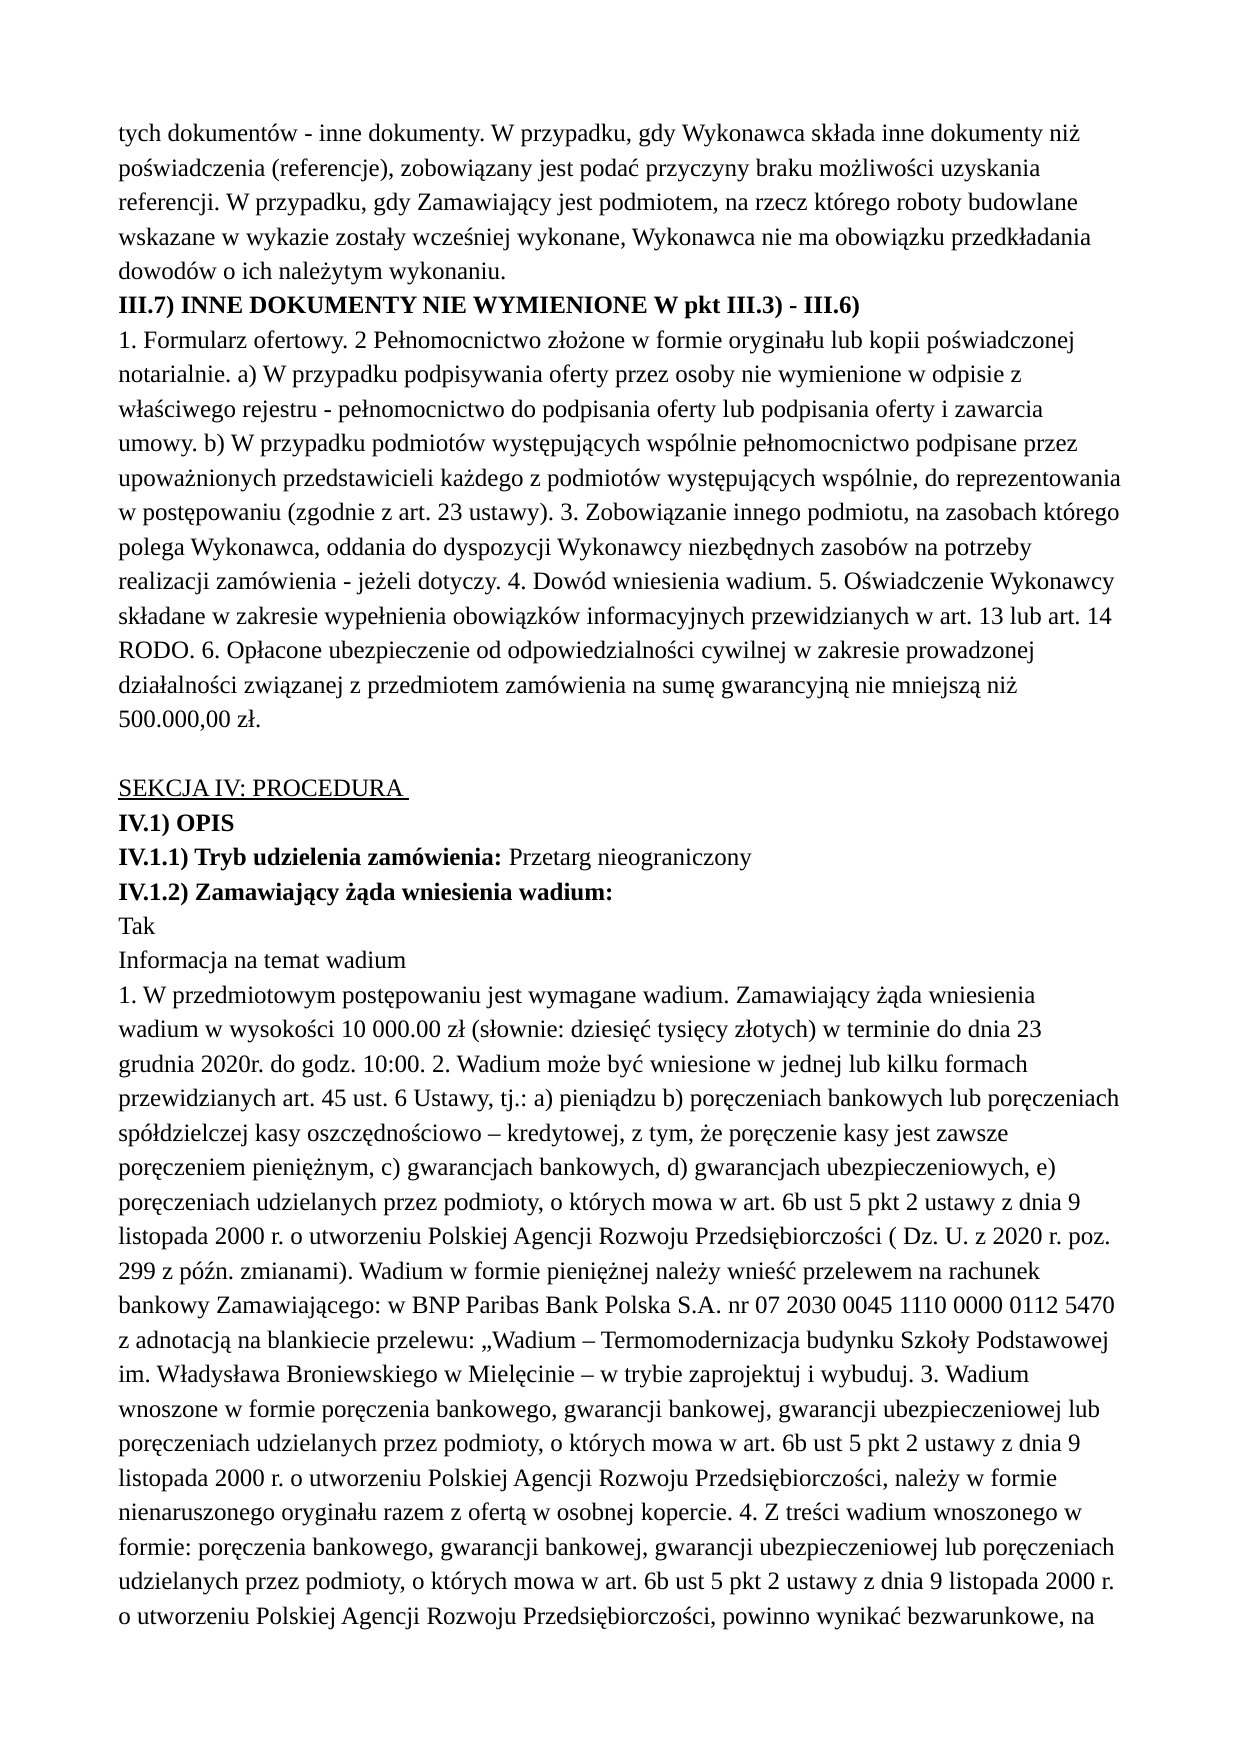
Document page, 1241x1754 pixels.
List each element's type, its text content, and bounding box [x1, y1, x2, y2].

text tych dokumentów - inne dokumenty. W przypadku, gdy Wykonawca składa inne dokumenty niż poświadczenia (referencje), zobowiązany jest podać przyczyny braku możliwości uzyskania referencji. W przypadku, gdy Zamawiający jest podmiotem, na rzecz którego roboty budowlane wskazane w wykazie zostały wcześniej wykonane, Wykonawca nie ma obowiązku przedkładania dowodów o ich należytym wykonaniu. [118, 118, 1122, 285]
text III.7) INNE DOKUMENTY NIE WYMIENIONE W pkt III.3) - III.6) [118, 291, 1122, 319]
text 1. Formularz ofertowy. 2 Pełnomocnictwo złożone w formie oryginału lub kopii poświadczonej notarialnie. a) W przypadku podpisywania oferty przez osoby nie wymienione w odpisie z właściwego rejestru - pełnomocnictwo do podpisania oferty lub podpisania oferty i zawarcia umowy. b) W przypadku podmiotów występujących wspólnie pełnomocnictwo podpisane przez upoważnionych przedstawicieli każdego z podmiotów występujących wspólnie, do reprezentowania w postępowaniu (zgodnie z art. 23 ustawy). 3. Zobowiązanie innego podmiotu, na zasobach którego polega Wykonawca, oddania do dyspozycji Wykonawcy niezbędnych zasobów na potrzeby realizacji zamówienia - jeżeli dotyczy. 4. Dowód wniesienia wadium. 5. Oświadczenie Wykonawcy składane w zakresie wypełnienia obowiązków informacyjnych przewidzianych w art. 13 lub art. 14 RODO. 6. Opłacone ubezpieczenie od odpowiedzialności cywilnej w zakresie prowadzonej działalności związanej z przedmiotem zamówienia na sumę gwarancyjną nie mniejszą niż 500.000,00 zł. [118, 325, 1122, 733]
text Tak Informacja na temat wadium 1. W przedmiotowym postępowaniu jest wymagane wadium. Zamawiający żąda wniesienia wadium w wysokości 10 000.00 zł (słownie: dziesięć tysięcy złotych) w terminie do dnia 23 grudnia 2020r. do godz. 10:00. 2. Wadium może być wniesione w jednej lub kilku formach przewidzianych art. 45 ust. 6 Ustawy, tj.: a) pieniądzu b) poręczeniach bankowych lub poręczeniach spółdzielczej kasy oszczędnościowo – kredytowej, z tym, że poręczenie kasy jest zawsze poręczeniem pieniężnym, c) gwarancjach bankowych, d) gwarancjach ubezpieczeniowych, e) poręczeniach udzielanych przez podmioty, o których mowa w art. 6b ust 5 pkt 2 ustawy z dnia 9 listopada 2000 r. o utworzeniu Polskiej Agencji Rozwoju Przedsiębiorczości ( Dz. U. z 2020 r. poz. 299 z późn. zmianami). Wadium w formie pieniężnej należy wnieść przelewem na rachunek bankowy Zamawiającego: w BNP Paribas Bank Polska S.A. nr 07 2030 0045 1110 0000 0112 5470 z adnotacją na blankiecie przelewu: „Wadium – Termomodernizacja budynku Szkoły Podstawowej im. Władysława Broniewskiego w Mielęcinie – w trybie zaprojektuj i wybuduj. 3. Wadium wnoszone w formie poręczenia bankowego, gwarancji bankowej, gwarancji ubezpieczeniowej lub poręczeniach udzielanych przez podmioty, o których mowa w art. 6b ust 5 pkt 2 ustawy z dnia 9 listopada 2000 r. o utworzeniu Polskiej Agencji Rozwoju Przedsiębiorczości, należy w formie nienaruszonego oryginału razem z ofertą w osobnej kopercie. 4. Z treści wadium wnoszonego w formie: poręczenia bankowego, gwarancji bankowej, gwarancji ubezpieczeniowej lub poręczeniach udzielanych przez podmioty, o których mowa w art. 6b ust 5 pkt 2 ustawy z dnia 9 listopada 2000 r. o utworzeniu Polskiej Agencji Rozwoju Przedsiębiorczości, powinno wynikać bezwarunkowe, na [118, 911, 1122, 1629]
text SEKCJA IV: PROCEDURA [118, 773, 1122, 802]
text IV.1) OPIS IV.1.1) Tryb udzielenia zamówienia: Przetarg nieograniczony IV.1.2) Zamawiający żąda wniesienia wadium: [118, 808, 1122, 905]
